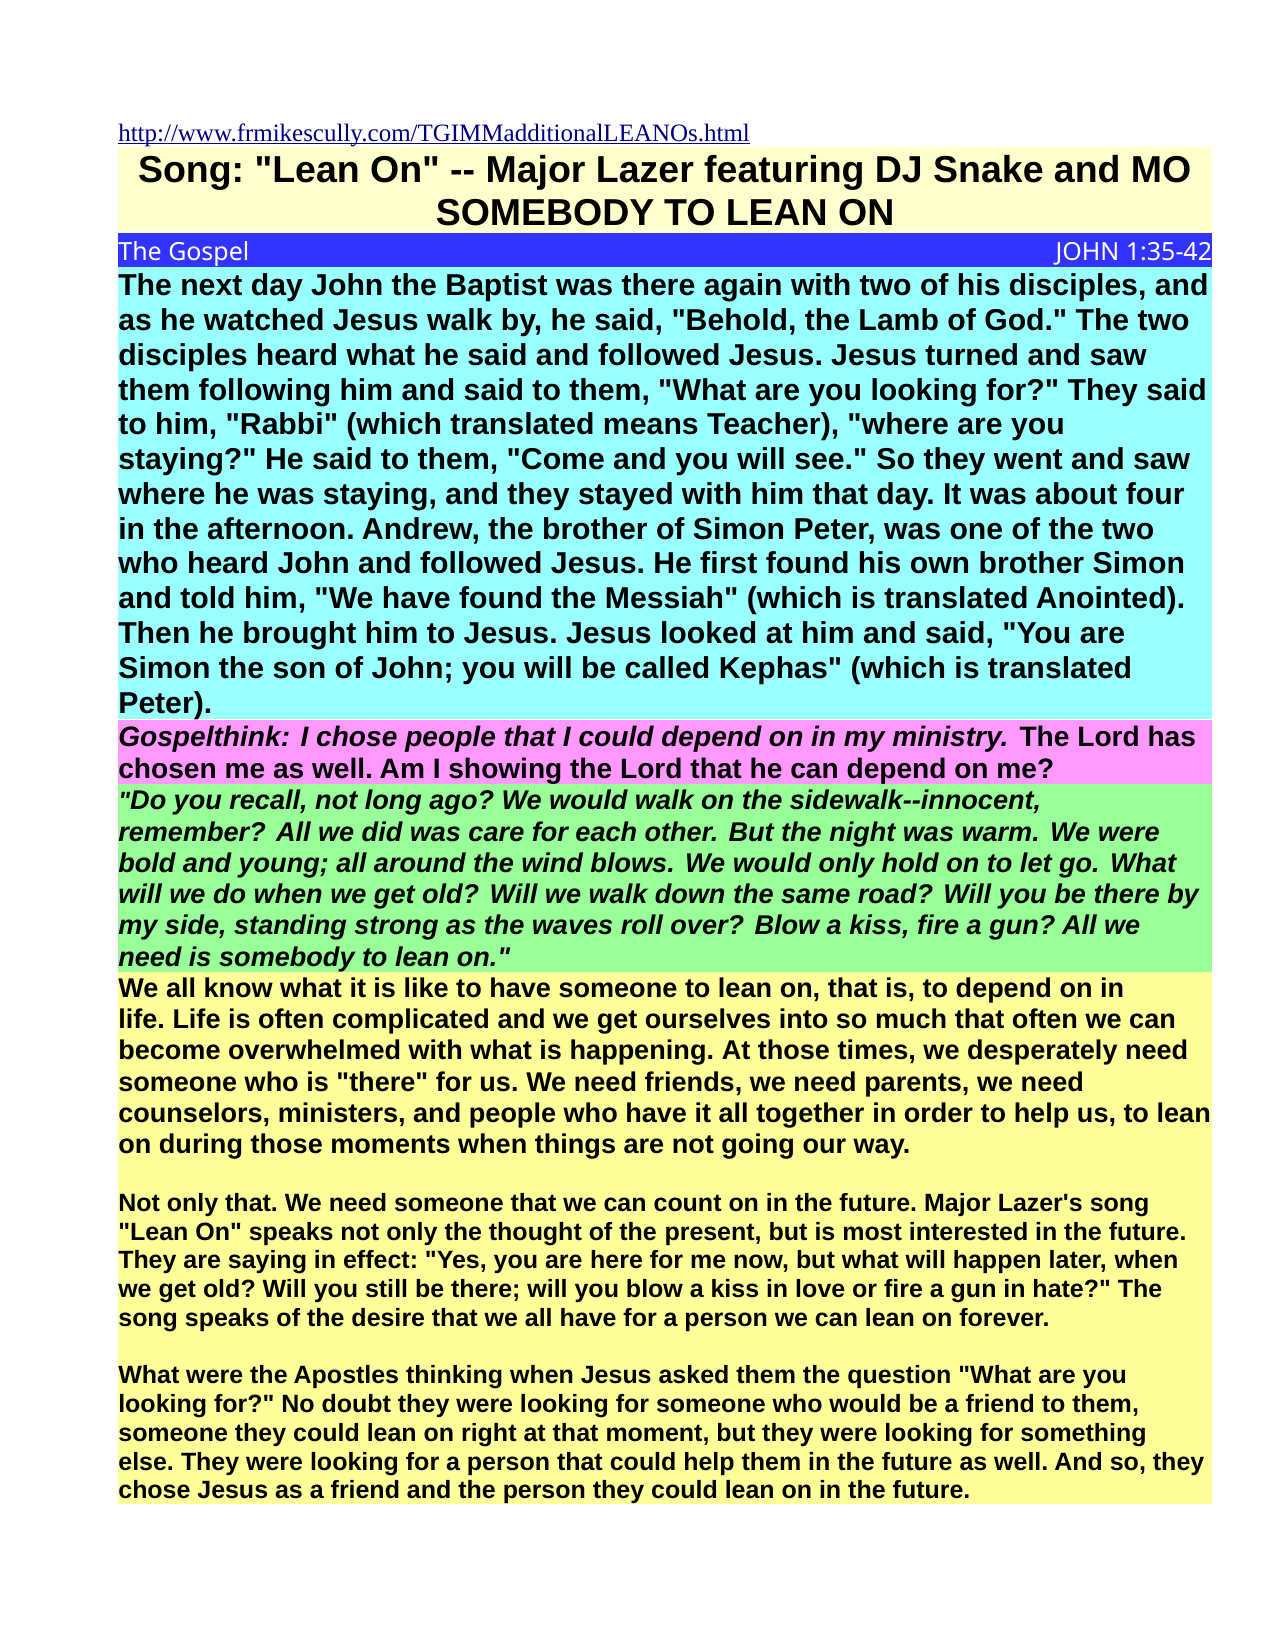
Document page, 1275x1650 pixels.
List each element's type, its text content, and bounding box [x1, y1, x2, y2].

table_header Song: "Lean On" -- Major Lazer featuring DJ Snake and MO SOMEBODY TO LEAN ON [118, 147, 1212, 233]
table_header JOHN 1:35-42 [610, 233, 1212, 267]
table_header The Gospel [118, 233, 610, 267]
table_cell Gospelthink: I chose people that I could depend on in my ministry. The Lord has chosen me as well. Am I showing the Lord that he can depend on me? [118, 720, 1212, 784]
text http://www.frmikescully.com/TGIMMadditionalLEANOs.html [118, 118, 1157, 147]
